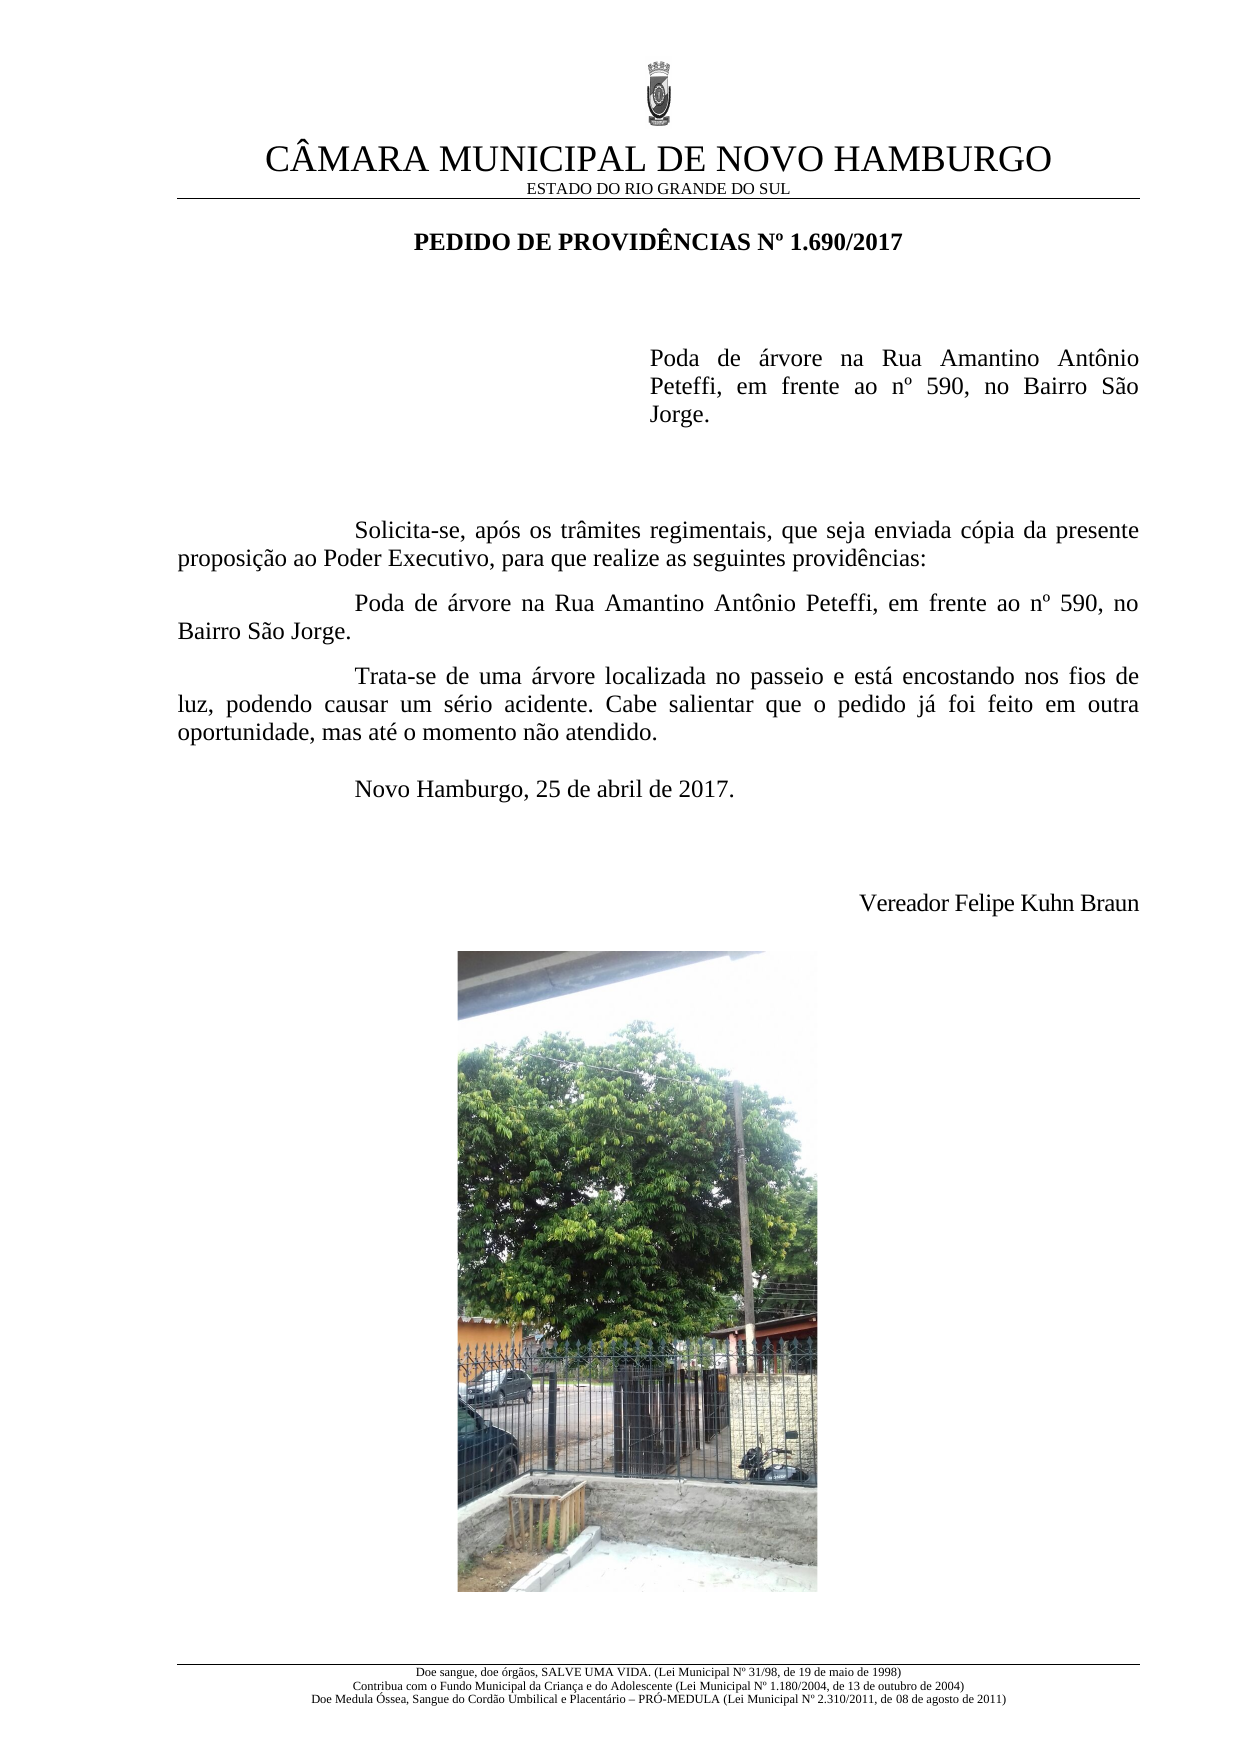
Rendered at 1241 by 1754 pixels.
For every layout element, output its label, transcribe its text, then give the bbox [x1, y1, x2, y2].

text Novo Hamburgo, 25 de abril de 2017. [177, 775, 1140, 803]
text Solicita-se, após os trâmites regimentais, que seja enviada cópia da presente proposição ao Poder Executivo, para que realize as seguintes providências: [177, 516, 1140, 572]
text Vereador Felipe Kuhn Braun [177, 889, 1140, 917]
text Trata-se de uma árvore localizada no passeio e está encostando nos fios de luz, podendo causar um sério acidente. Cabe salientar que o pedido já foi feito em outra oportunidade, mas até o momento não atendido. [177, 662, 1140, 746]
picture [457, 951, 818, 1592]
text Poda de árvore na Rua Amantino Antônio Peteffi, em frente ao nº 590, no Bairro São Jorge. [177, 589, 1140, 645]
text Poda de árvore na Rua Amantino Antônio Peteffi, em frente ao nº 590, no Bairro São Jorge. [649, 344, 1140, 428]
text PEDIDO DE PROVIDÊNCIAS Nº 1.690/2017 [177, 228, 1140, 256]
